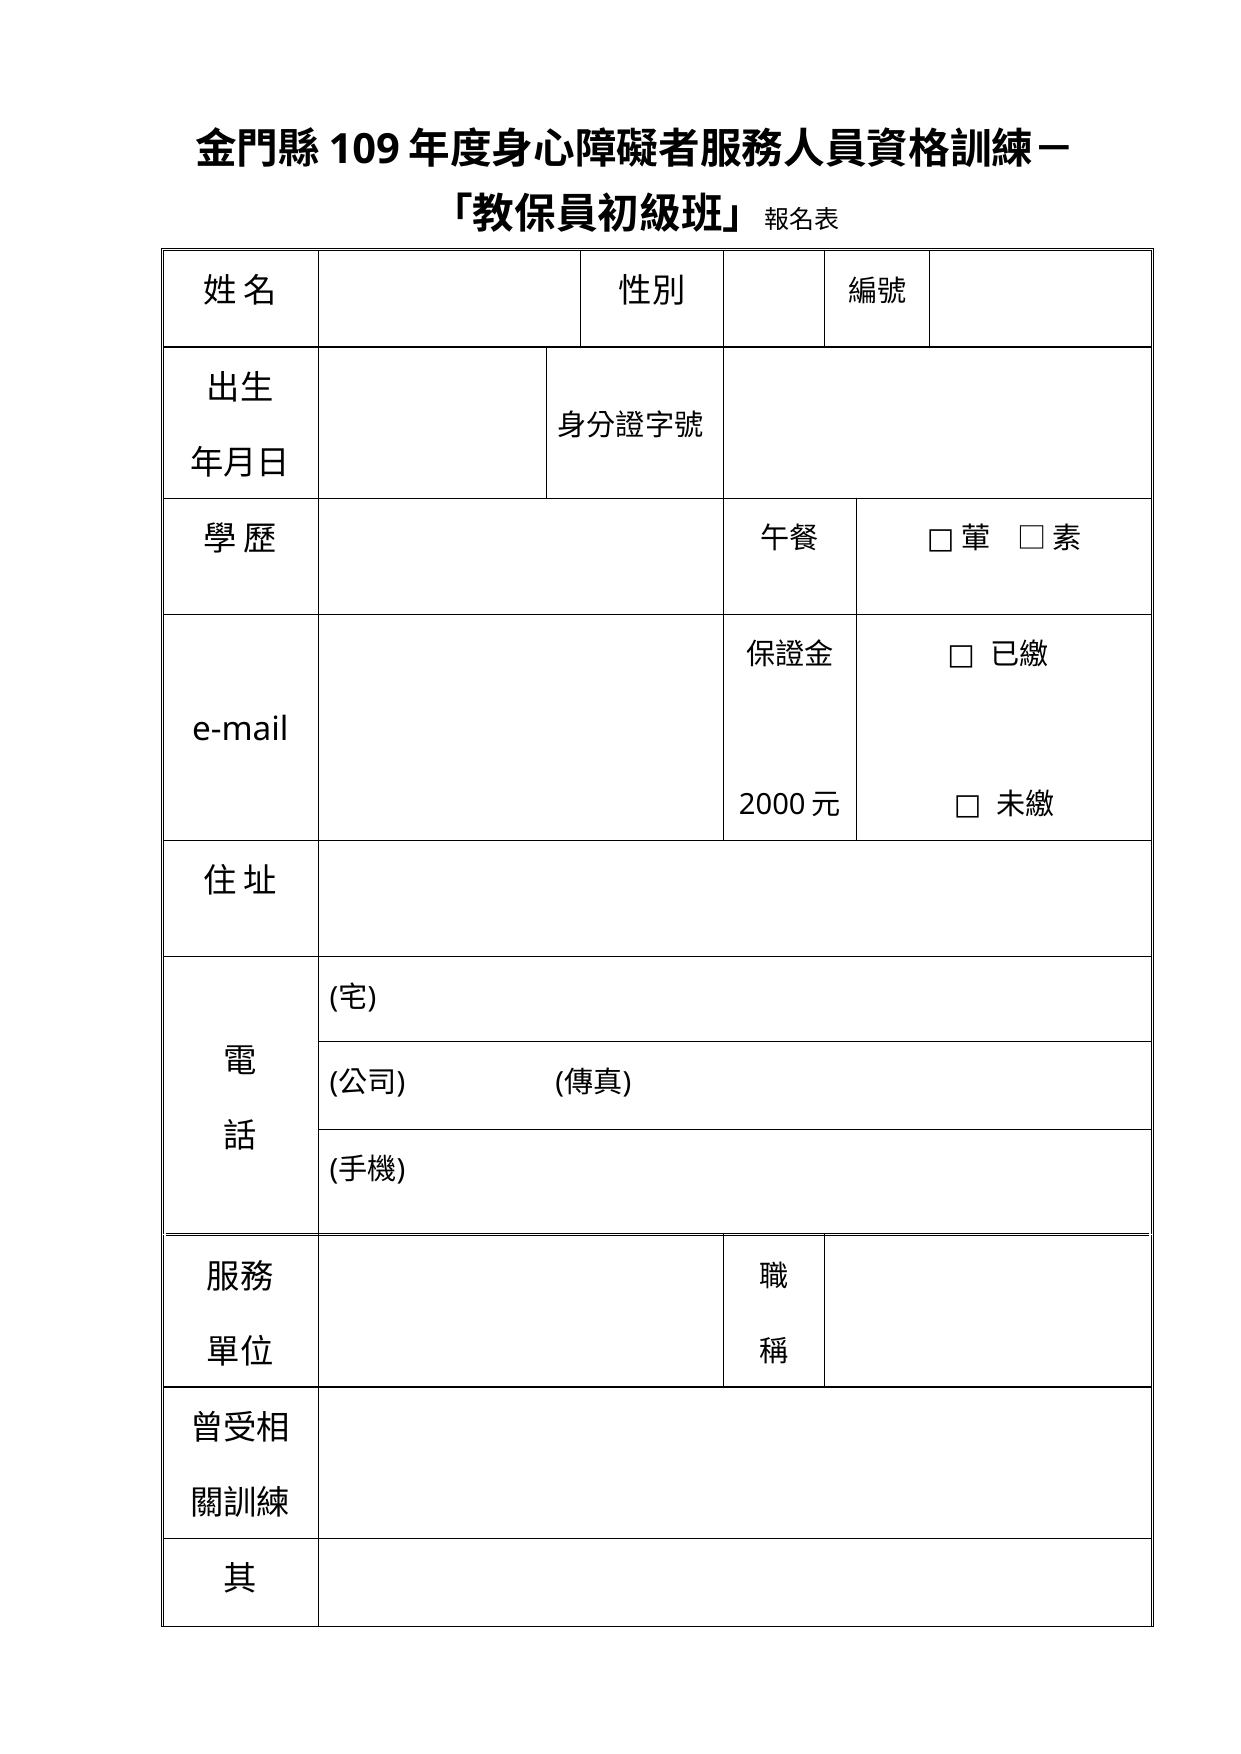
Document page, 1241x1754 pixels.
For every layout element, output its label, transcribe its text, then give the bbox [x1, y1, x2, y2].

table_cell [319, 1388, 1151, 1537]
table_cell 職 稱 [724, 1236, 824, 1386]
table_cell 學 歷 [164, 499, 318, 613]
table_cell [724, 348, 1151, 497]
table_cell (手機) [319, 1130, 1151, 1233]
table_cell 身分證字號 [547, 348, 723, 497]
table_cell □ 已繳 □ 未繳 [857, 615, 1151, 839]
table_header 編號 [825, 251, 929, 346]
table_cell [319, 1539, 1151, 1626]
table_header [724, 251, 824, 346]
table_cell 其 [164, 1539, 318, 1626]
table_cell 住 址 [164, 841, 318, 956]
table_header 姓 名 [164, 251, 318, 346]
table_cell [319, 841, 1151, 956]
table_cell □ 葷 □ 素 [857, 499, 1151, 613]
table_header [930, 251, 1151, 346]
table_cell [825, 1233, 1152, 1386]
table_cell 出生 年月日 [164, 348, 318, 497]
table_cell 曾受相 關訓練 [164, 1388, 318, 1537]
table_cell 午餐 [724, 499, 856, 613]
text 金門縣109年度身心障礙者服務人員資格訓練－ [148, 127, 1122, 173]
table_cell [319, 348, 546, 497]
table_cell [319, 615, 723, 839]
table_cell e-mail [164, 615, 318, 839]
table_header [319, 251, 580, 346]
table_header 性別 [581, 251, 723, 346]
table_cell 保證金 2000元 [724, 615, 856, 839]
table_cell [319, 1236, 723, 1386]
table_cell 服務 單位 [162, 1233, 318, 1386]
table_cell [319, 499, 723, 613]
table_cell (公司) (傳真) [319, 1042, 1151, 1128]
table_cell (宅) [319, 957, 1151, 1041]
text 「教保員初級班」報名表 [148, 173, 1122, 248]
table_cell 電 話 [164, 957, 318, 1233]
